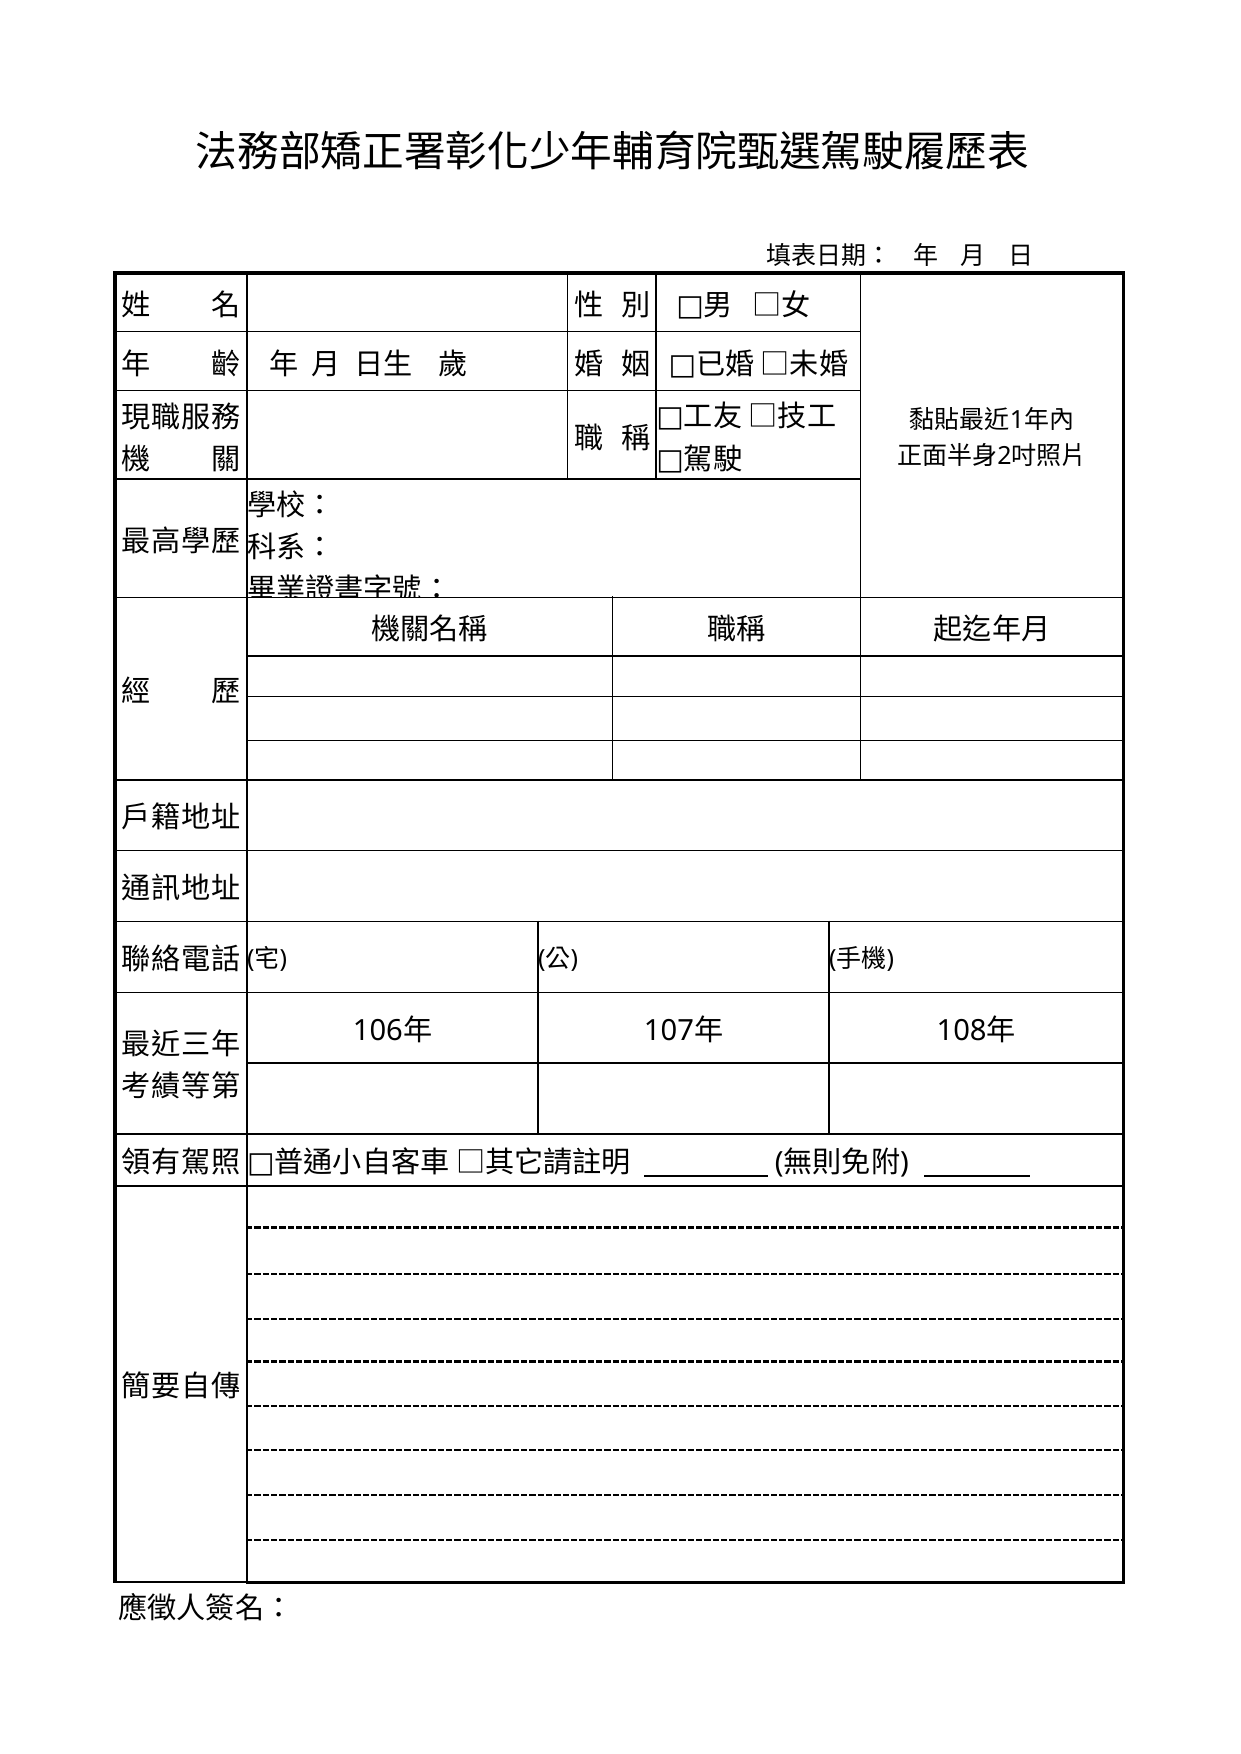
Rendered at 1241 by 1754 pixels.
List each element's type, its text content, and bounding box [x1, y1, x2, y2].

table_cell [248, 1449, 1122, 1494]
table_cell [539, 1064, 828, 1133]
table_cell [248, 1064, 537, 1133]
table_cell [248, 1539, 1122, 1581]
table_header 姓名 [117, 275, 246, 331]
table_cell 學校： 科系： 畢業證書字號： [248, 480, 860, 596]
table_cell [613, 657, 860, 696]
table_cell [248, 697, 612, 740]
table_header □男 □女 [657, 275, 860, 331]
table_cell 現職服務機關 [117, 391, 246, 478]
table_cell [248, 1360, 1122, 1405]
table_cell [248, 1318, 1122, 1360]
table_cell [248, 1187, 1122, 1226]
table_header 性別 [568, 275, 655, 331]
table_cell [613, 741, 860, 779]
table_cell 簡要自傳 [117, 1187, 246, 1581]
table_cell □工友 □技工 □駕駛 [657, 391, 860, 478]
table_header [248, 275, 567, 331]
table_cell □普通小自客車 □其它請註明 (無則免附) [248, 1135, 1122, 1185]
table_cell (宅) [248, 922, 537, 991]
table_cell 106年 [248, 993, 537, 1062]
table_cell 年齡 [117, 332, 246, 389]
text 法務部矯正署彰化少年輔育院甄選駕駛履歷表 [118, 118, 1122, 235]
text 填表日期： 年 月 日 [716, 235, 1122, 271]
table_cell [248, 657, 612, 696]
table_cell [248, 1405, 1122, 1449]
table_cell 起迄年月 [861, 598, 1122, 655]
table_cell [830, 1064, 1122, 1133]
table_cell 職稱 [568, 391, 655, 478]
table_cell [248, 851, 1122, 921]
table_cell 機關名稱 [248, 598, 612, 655]
table_cell [248, 1226, 1122, 1272]
table_cell [861, 657, 1122, 696]
text 應徵人簽名： [118, 1584, 1122, 1626]
table_cell [248, 1494, 1122, 1539]
table_cell 最高學歷 [117, 480, 246, 596]
table_cell [861, 741, 1122, 779]
table_cell 最近三年 考績等第 [117, 993, 246, 1133]
table_cell □已婚 □未婚 [657, 332, 860, 389]
table_cell [248, 391, 567, 478]
table_cell 107年 [539, 993, 828, 1062]
table_cell (公) [539, 922, 828, 991]
table_cell 戶籍地址 [117, 781, 246, 850]
table_cell 婚姻 [568, 332, 655, 389]
table_cell 職稱 [613, 598, 860, 655]
table_cell 經歷 [117, 598, 246, 779]
table_cell 領有駕照 [117, 1135, 246, 1185]
table_cell [248, 1273, 1122, 1318]
table_cell [248, 781, 1122, 850]
table_cell [613, 697, 860, 740]
table_cell 108年 [830, 993, 1122, 1062]
table_cell 通訊地址 [117, 851, 246, 921]
table_header 黏貼最近1年內 正面半身2吋照片 [861, 275, 1122, 596]
table_cell 年 月 日生 歲 [248, 332, 567, 389]
table_cell 聯絡電話 [117, 922, 246, 991]
table_cell (手機) [830, 922, 1122, 991]
table_cell [861, 697, 1122, 740]
table_cell [248, 741, 612, 779]
